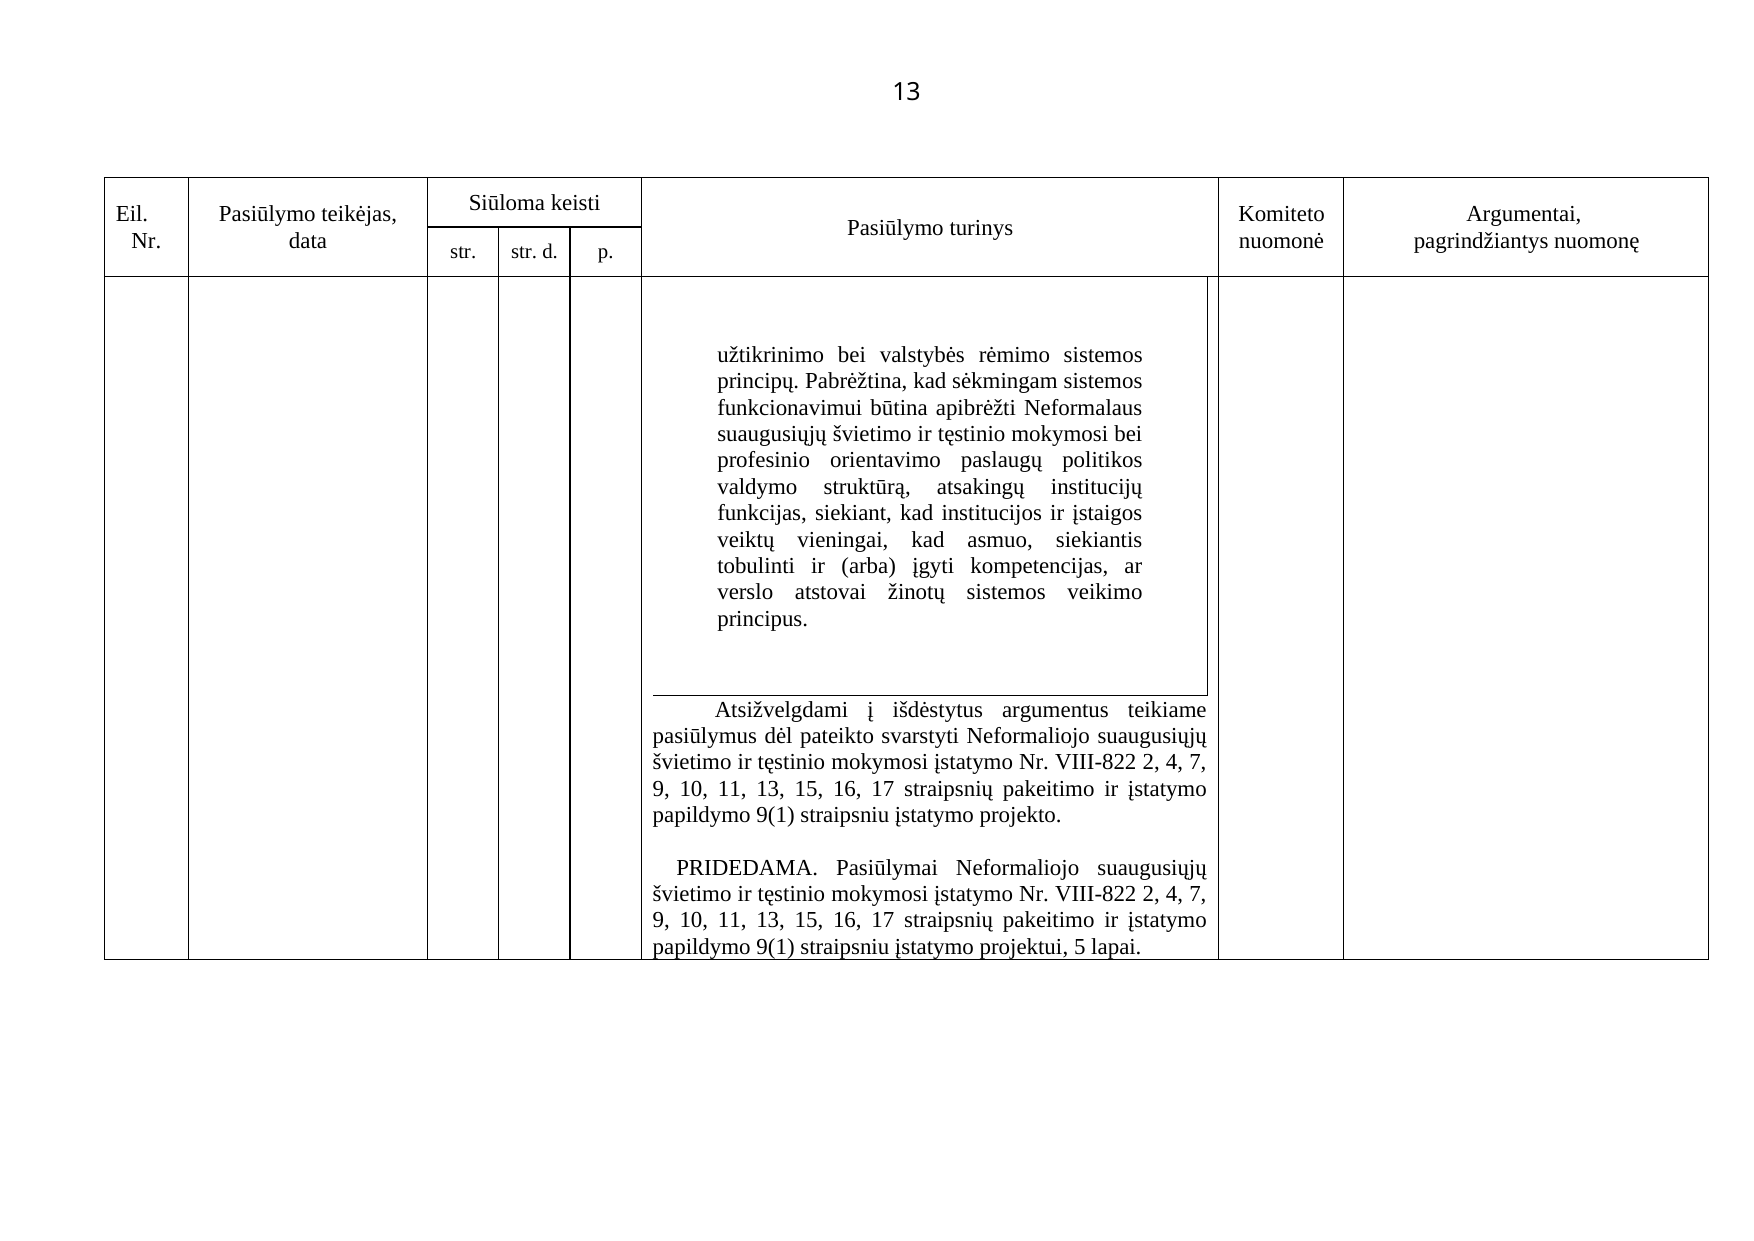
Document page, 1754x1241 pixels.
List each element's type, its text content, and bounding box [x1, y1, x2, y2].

table_cell str. [428, 228, 498, 276]
table_cell str. d. [499, 228, 569, 276]
table_header Pasiūlymo teikėjas, data [189, 178, 427, 276]
table_cell [428, 277, 498, 959]
table_header Eil. Nr. [105, 178, 188, 276]
table_header Siūloma keisti [428, 178, 641, 226]
table_header Argumentai, pagrindžiantys nuomonę [1344, 178, 1708, 276]
table_cell [1219, 277, 1343, 959]
table_header Pasiūlymo turinys [642, 178, 1218, 276]
table_cell užtikrinimo bei valstybės rėmimo sistemos principų. Pabrėžtina, kad sėkmingam sistemos funkcionavimui būtina apibrėžti Neformalaus suaugusiųjų švietimo ir tęstinio mokymosi bei profesinio orientavimo paslaugų politikos valdymo struktūrą, atsakingų institucijų funkcijas, siekiant, kad institucijos ir įstaigos veiktų vieningai, kad asmuo, siekiantis tobulinti ir (arba) įgyti kompetencijas, ar verslo atstovai žinotų sistemos veikimo principus. Atsižvelgdami į išdėstytus argumentus teikiame pasiūlymus dėl pateikto svarstyti Neformaliojo suaugusiųjų švietimo ir tęstinio mokymosi įstatymo Nr. VIII-822 2, 4, 7, 9, 10, 11, 13, 15, 16, 17 straipsnių pakeitimo ir įstatymo papildymo 9(1) straipsniu įstatymo projekto. PRIDEDAMA. Pasiūlymai Neformaliojo suaugusiųjų švietimo ir tęstinio mokymosi įstatymo Nr. VIII-822 2, 4, 7, 9, 10, 11, 13, 15, 16, 17 straipsnių pakeitimo ir įstatymo papildymo 9(1) straipsniu įstatymo projektui, 5 lapai. [642, 277, 1218, 959]
table_cell [499, 277, 569, 959]
table_cell [1344, 277, 1708, 959]
table_cell [571, 277, 641, 959]
table_header Komiteto nuomonė [1219, 178, 1343, 276]
table_cell [189, 277, 427, 959]
table_cell p. [571, 228, 641, 276]
table_cell [105, 277, 188, 959]
